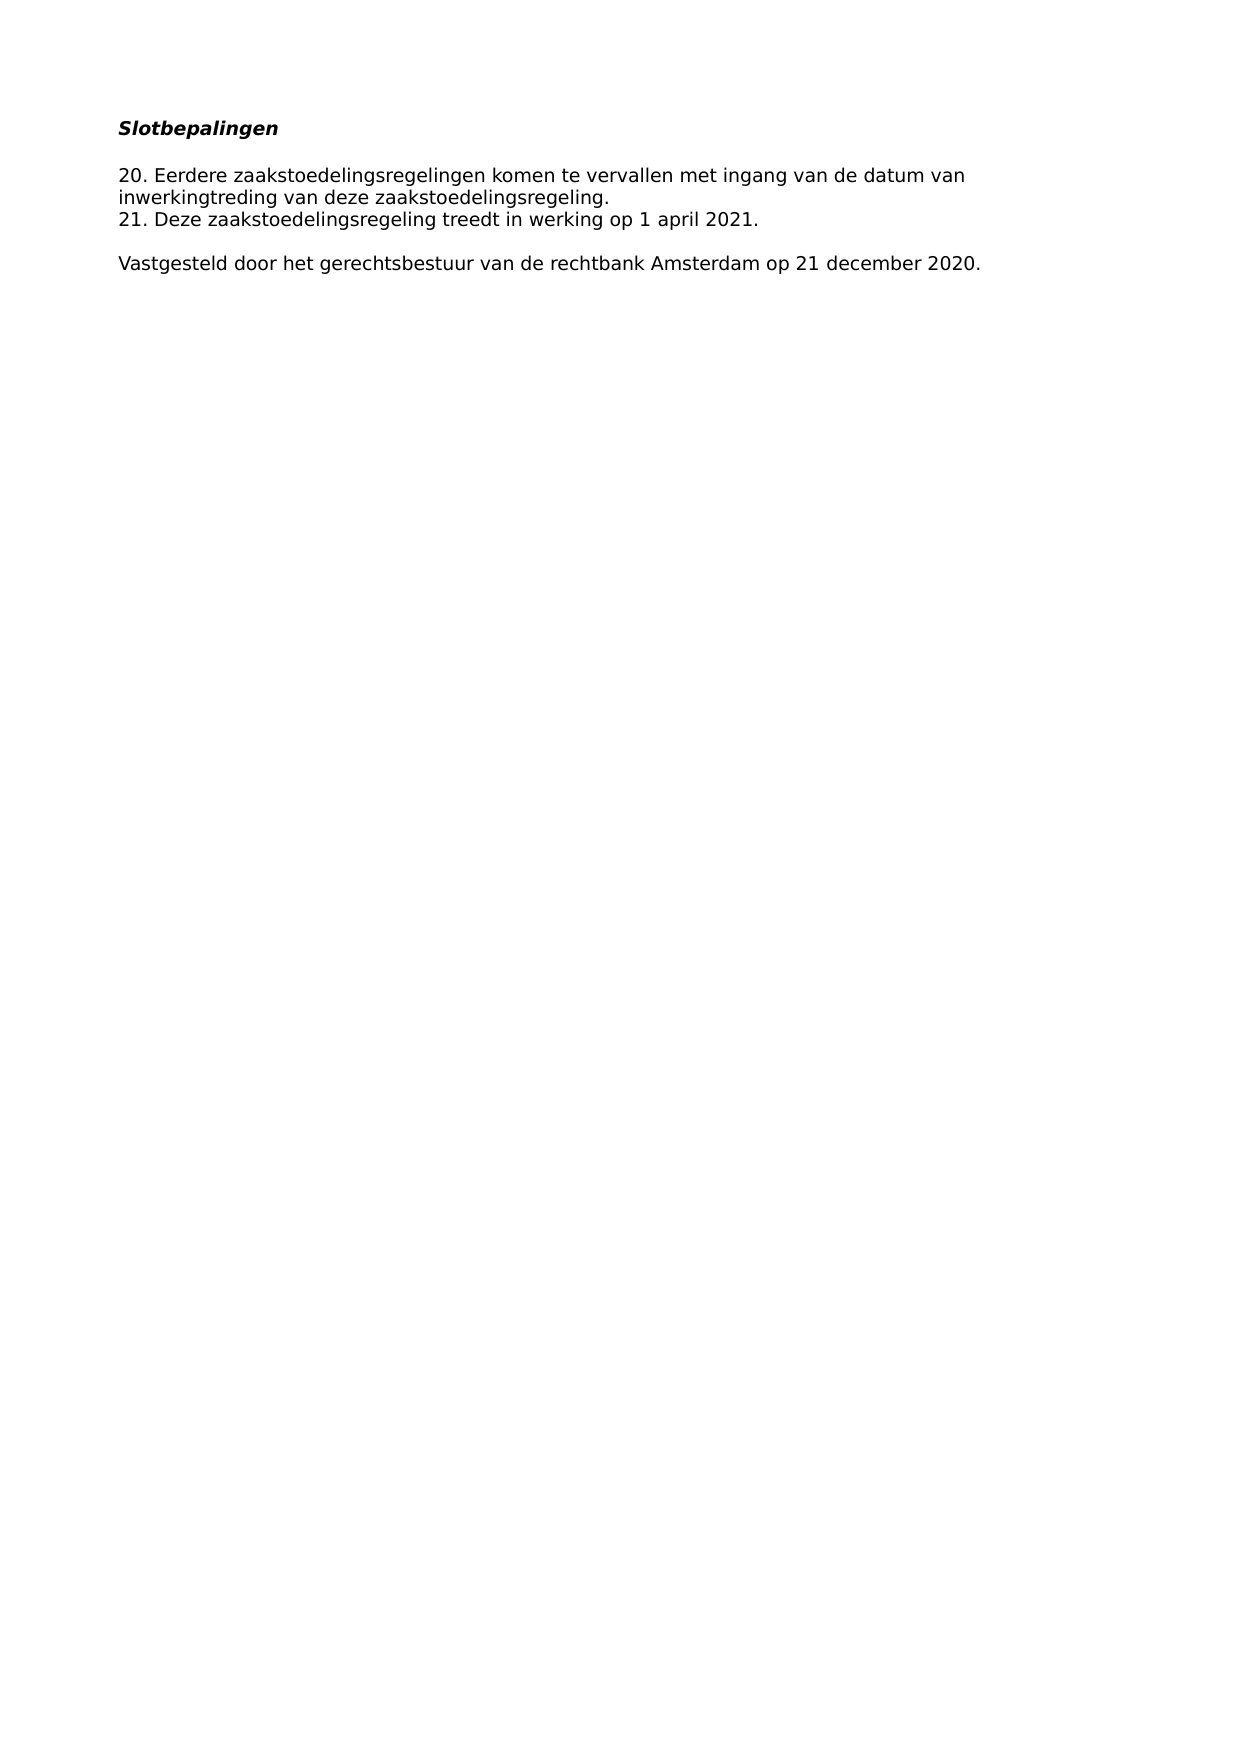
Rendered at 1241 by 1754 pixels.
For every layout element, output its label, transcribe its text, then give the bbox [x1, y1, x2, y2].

text 21. Deze zaakstoedelingsregeling treedt in werking op 1 april 2021. [118, 209, 1122, 231]
subtitle Slotbepalingen [118, 118, 1122, 140]
text Vastgesteld door het gerechtsbestuur van de rechtbank Amsterdam op 21 december 2020. [118, 253, 1122, 275]
text 20. Eerdere zaakstoedelingsregelingen komen te vervallen met ingang van de datum van inwerkingtreding van deze zaakstoedelingsregeling. [118, 165, 1122, 209]
